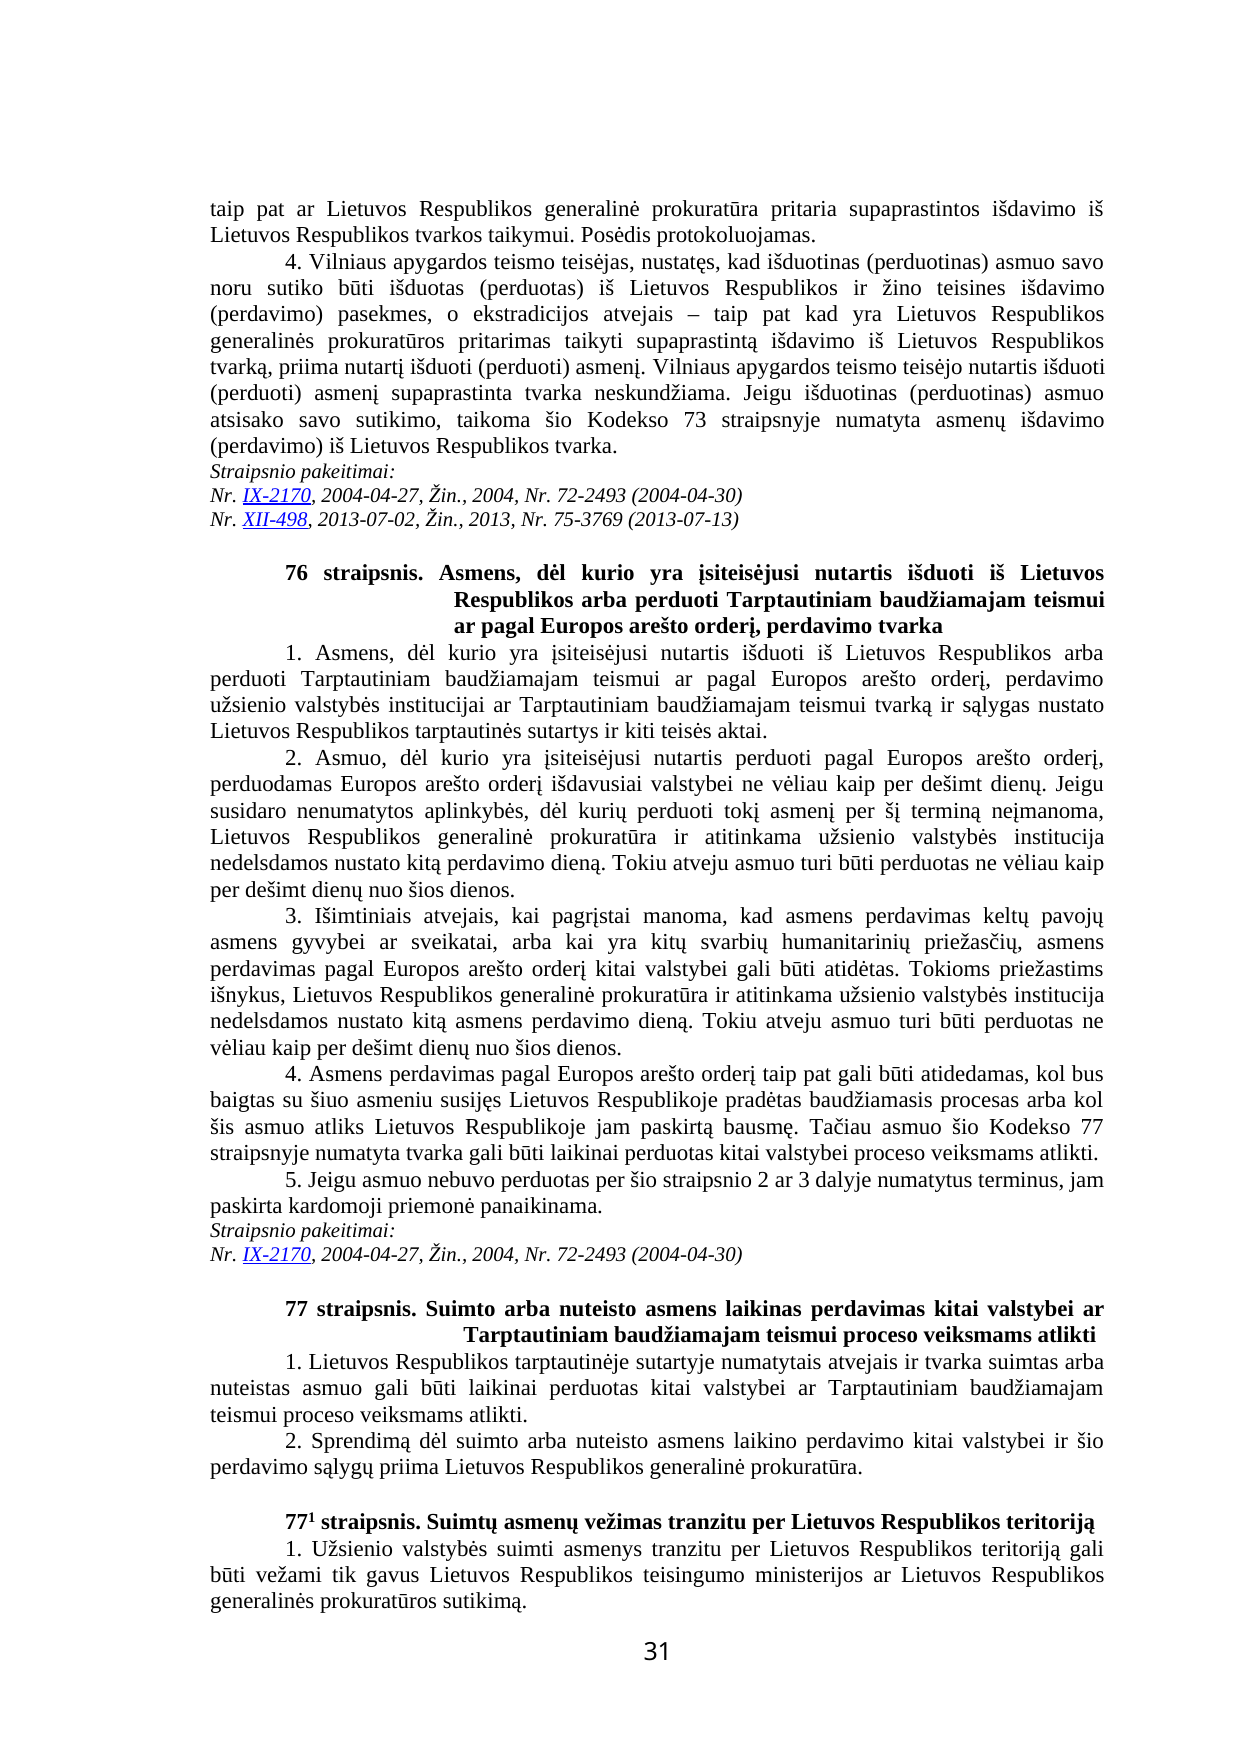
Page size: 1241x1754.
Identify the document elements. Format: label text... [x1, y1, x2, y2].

text 1. Asmens, dėl kurio yra įsiteisėjusi nutartis išduoti iš Lietuvos Respublikos arba perduoti Tarptautiniam baudžiamajam teismui ar pagal Europos arešto orderį, perdavimo užsienio valstybės institucijai ar Tarptautiniam baudžiamajam teismui tvarką ir sąlygas nustato Lietuvos Respublikos tarptautinės sutartys ir kiti teisės aktai. [210, 638, 1106, 744]
text Nr. XII-498, 2013-07-02, Žin., 2013, Nr. 75-3769 (2013-07-13) [210, 507, 1106, 531]
text 771 straipsnis. Suimtų asmenų vežimas tranzitu per Lietuvos Respublikos teritoriją [285, 1508, 1106, 1535]
text Straipsnio pakeitimai: [210, 458, 1106, 483]
text 77 straipsnis. Suimto arba nuteisto asmens laikinas perdavimas kitai valstybei ar Tarptautiniam baudžiamajam teismui proceso veiksmams atlikti [285, 1295, 1106, 1348]
text 3. Išimtiniais atvejais, kai pagrįstai manoma, kad asmens perdavimas keltų pavojų asmens gyvybei ar sveikatai, arba kai yra kitų svarbių humanitarinių priežasčių, asmens perdavimas pagal Europos arešto orderį kitai valstybei gali būti atidėtas. Tokioms priežastims išnykus, Lietuvos Respublikos generalinė prokuratūra ir atitinkama užsienio valstybės institucija nedelsdamos nustato kitą asmens perdavimo dieną. Tokiu atveju asmuo turi būti perduotas ne vėliau kaip per dešimt dienų nuo šios dienos. [210, 902, 1106, 1060]
text 2. Asmuo, dėl kurio yra įsiteisėjusi nutartis perduoti pagal Europos arešto orderį, perduodamas Europos arešto orderį išdavusiai valstybei ne vėliau kaip per dešimt dienų. Jeigu susidaro nenumatytos aplinkybės, dėl kurių perduoti tokį asmenį per šį terminą neįmanoma, Lietuvos Respublikos generalinė prokuratūra ir atitinkama užsienio valstybės institucija nedelsdamos nustato kitą perdavimo dieną. Tokiu atveju asmuo turi būti perduotas ne vėliau kaip per dešimt dienų nuo šios dienos. [210, 744, 1106, 902]
text 2. Sprendimą dėl suimto arba nuteisto asmens laikino perdavimo kitai valstybei ir šio perdavimo sąlygų priima Lietuvos Respublikos generalinė prokuratūra. [210, 1427, 1106, 1480]
text Straipsnio pakeitimai: [210, 1218, 1106, 1242]
text 4. Vilniaus apygardos teismo teisėjas, nustatęs, kad išduotinas (perduotinas) asmuo savo noru sutiko būti išduotas (perduotas) iš Lietuvos Respublikos ir žino teisines išdavimo (perdavimo) pasekmes, o ekstradicijos atvejais – taip pat kad yra Lietuvos Respublikos generalinės prokuratūros pritarimas taikyti supaprastintą išdavimo iš Lietuvos Respublikos tvarką, priima nutartį išduoti (perduoti) asmenį. Vilniaus apygardos teismo teisėjo nutartis išduoti (perduoti) asmenį supaprastinta tvarka neskundžiama. Jeigu išduotinas (perduotinas) asmuo atsisako savo sutikimo, taikoma šio Kodekso 73 straipsnyje numatyta asmenų išdavimo (perdavimo) iš Lietuvos Respublikos tvarka. [210, 248, 1106, 458]
text taip pat ar Lietuvos Respublikos generalinė prokuratūra pritaria supaprastintos išdavimo iš Lietuvos Respublikos tvarkos taikymui. Posėdis protokoluojamas. [210, 195, 1106, 248]
text 5. Jeigu asmuo nebuvo perduotas per šio straipsnio 2 ar 3 dalyje numatytus terminus, jam paskirta kardomoji priemonė panaikinama. [210, 1166, 1106, 1218]
text Nr. IX-2170, 2004-04-27, Žin., 2004, Nr. 72-2493 (2004-04-30) [210, 483, 1106, 507]
text 76 straipsnis. Asmens, dėl kurio yra įsiteisėjusi nutartis išduoti iš Lietuvos Respublikos arba perduoti Tarptautiniam baudžiamajam teismui ar pagal Europos arešto orderį, perdavimo tvarka [285, 559, 1106, 638]
text 1. Lietuvos Respublikos tarptautinėje sutartyje numatytais atvejais ir tvarka suimtas arba nuteistas asmuo gali būti laikinai perduotas kitai valstybei ar Tarptautiniam baudžiamajam teismui proceso veiksmams atlikti. [210, 1348, 1106, 1427]
text 4. Asmens perdavimas pagal Europos arešto orderį taip pat gali būti atidedamas, kol bus baigtas su šiuo asmeniu susijęs Lietuvos Respublikoje pradėtas baudžiamasis procesas arba kol šis asmuo atliks Lietuvos Respublikoje jam paskirtą bausmę. Tačiau asmuo šio Kodekso 77 straipsnyje numatyta tvarka gali būti laikinai perduotas kitai valstybei proceso veiksmams atlikti. [210, 1060, 1106, 1166]
text Nr. IX-2170, 2004-04-27, Žin., 2004, Nr. 72-2493 (2004-04-30) [210, 1242, 1106, 1266]
text 1. Užsienio valstybės suimti asmenys tranzitu per Lietuvos Respublikos teritoriją gali būti vežami tik gavus Lietuvos Respublikos teisingumo ministerijos ar Lietuvos Respublikos generalinės prokuratūros sutikimą. [210, 1535, 1106, 1614]
